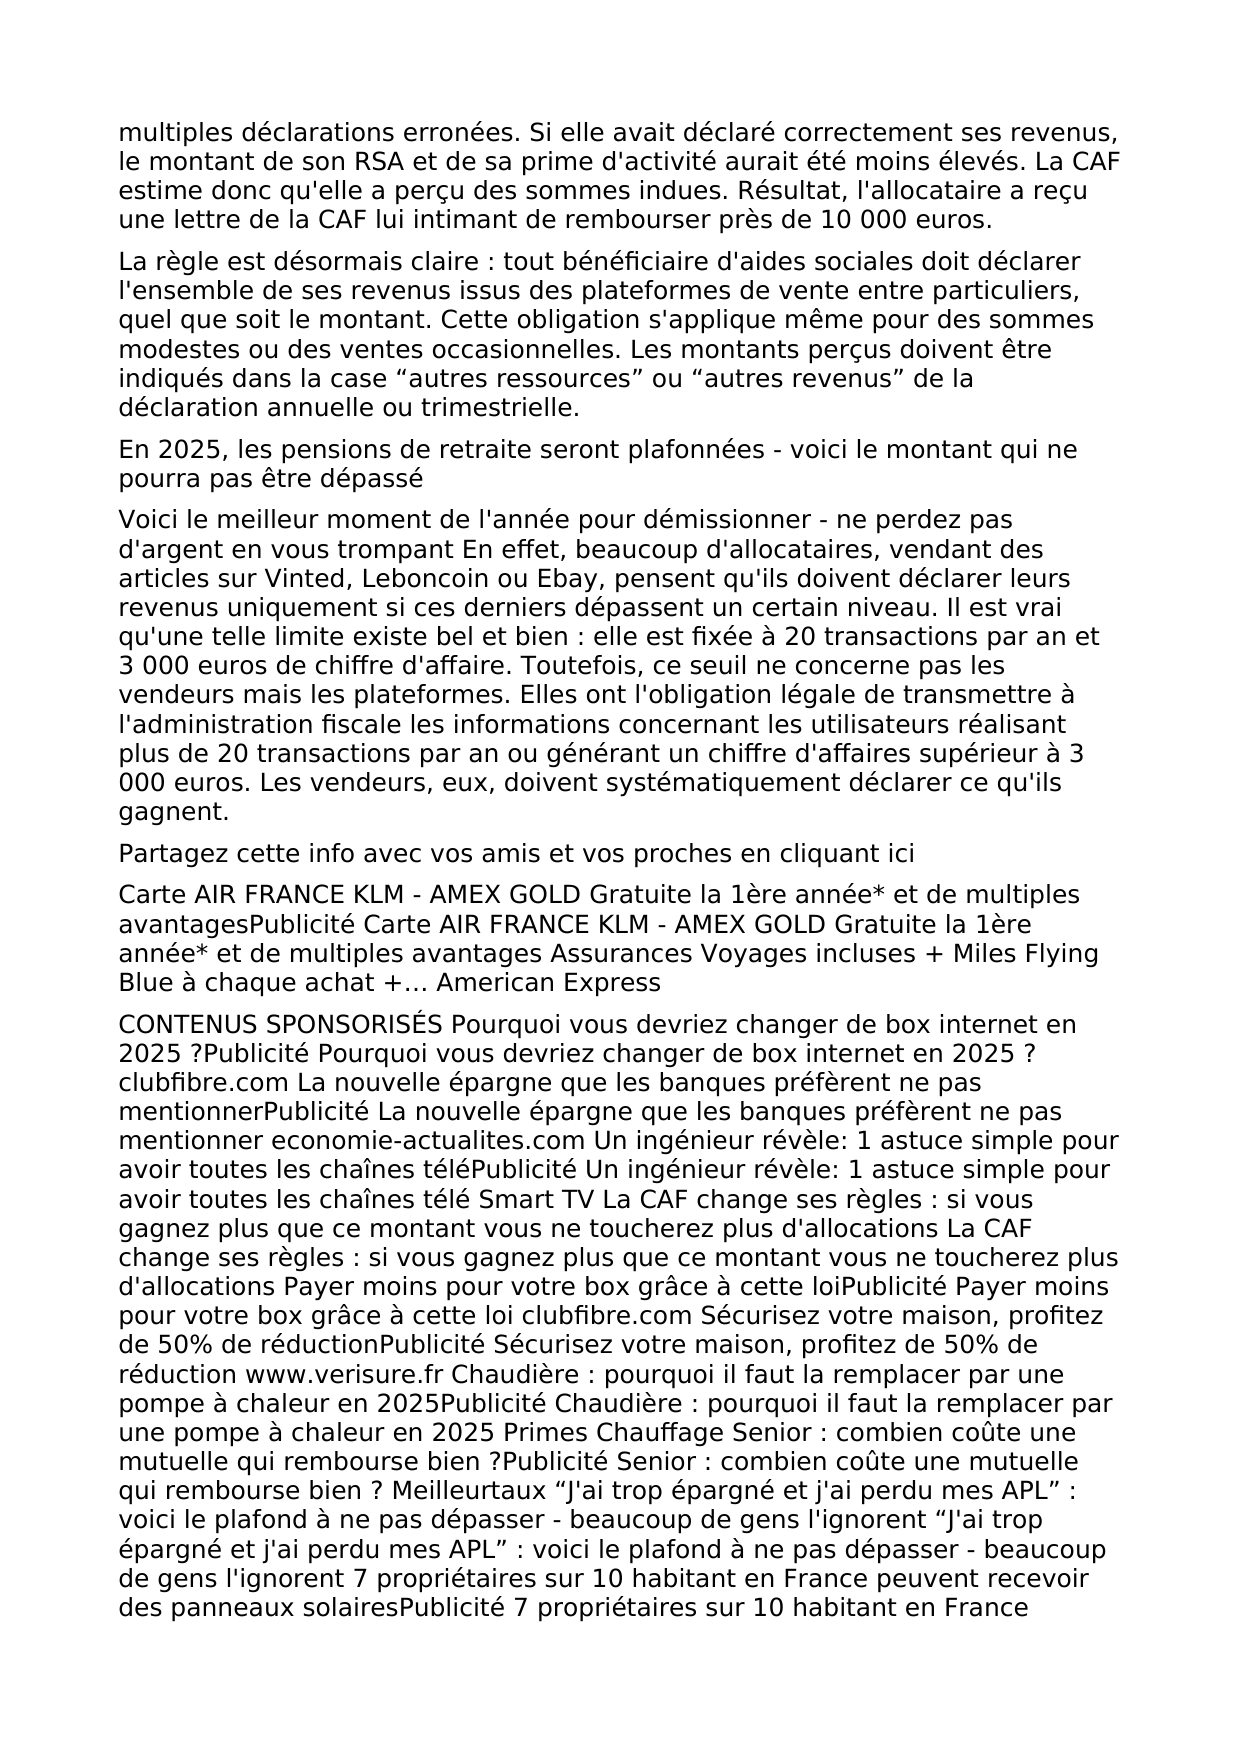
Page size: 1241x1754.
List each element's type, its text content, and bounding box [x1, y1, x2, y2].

text En 2025, les pensions de retraite seront plafonnées - voici le montant qui ne pourra pas être dépassé [118, 435, 1122, 493]
text Carte AIR FRANCE KLM - AMEX GOLD Gratuite la 1ère année* et de multiples avantagesPublicité Carte AIR FRANCE KLM - AMEX GOLD Gratuite la 1ère année* et de multiples avantages Assurances Voyages incluses + Miles Flying Blue à chaque achat +… American Express [118, 881, 1122, 997]
text Voici le meilleur moment de l'année pour démissionner - ne perdez pas d'argent en vous trompant En effet, beaucoup d'allocataires, vendant des articles sur Vinted, Leboncoin ou Ebay, pensent qu'ils doivent déclarer leurs revenus uniquement si ces derniers dépassent un certain niveau. Il est vrai qu'une telle limite existe bel et bien : elle est fixée à 20 transactions par an et 3 000 euros de chiffre d'affaire. Toutefois, ce seuil ne concerne pas les vendeurs mais les plateformes. Elles ont l'obligation légale de transmettre à l'administration fiscale les informations concernant les utilisateurs réalisant plus de 20 transactions par an ou générant un chiffre d'affaires supérieur à 3 000 euros. Les vendeurs, eux, doivent systématiquement déclarer ce qu'ils gagnent. [118, 506, 1122, 826]
text La règle est désormais claire : tout bénéficiaire d'aides sociales doit déclarer l'ensemble de ses revenus issus des plateformes de vente entre particuliers, quel que soit le montant. Cette obligation s'applique même pour des sommes modestes ou des ventes occasionnelles. Les montants perçus doivent être indiqués dans la case “autres ressources” ou “autres revenus” de la déclaration annuelle ou trimestrielle. [118, 247, 1122, 422]
text Partagez cette info avec vos amis et vos proches en cliquant ici [118, 839, 1122, 868]
text multiples déclarations erronées. Si elle avait déclaré correctement ses revenus, le montant de son RSA et de sa prime d'activité aurait été moins élevés. La CAF estime donc qu'elle a perçu des sommes indues. Résultat, l'allocataire a reçu une lettre de la CAF lui intimant de rembourser près de 10 000 euros. [118, 118, 1122, 235]
text CONTENUS SPONSORISÉS Pourquoi vous devriez changer de box internet en 2025 ?Publicité Pourquoi vous devriez changer de box internet en 2025 ? clubfibre.com La nouvelle épargne que les banques préfèrent ne pas mentionnerPublicité La nouvelle épargne que les banques préfèrent ne pas mentionner economie-actualites.com Un ingénieur révèle: 1 astuce simple pour avoir toutes les chaînes téléPublicité Un ingénieur révèle: 1 astuce simple pour avoir toutes les chaînes télé Smart TV La CAF change ses règles : si vous gagnez plus que ce montant vous ne toucherez plus d'allocations La CAF change ses règles : si vous gagnez plus que ce montant vous ne toucherez plus d'allocations Payer moins pour votre box grâce à cette loiPublicité Payer moins pour votre box grâce à cette loi clubfibre.com Sécurisez votre maison, profitez de 50% de réductionPublicité Sécurisez votre maison, profitez de 50% de réduction www.verisure.fr Chaudière : pourquoi il faut la remplacer par une pompe à chaleur en 2025Publicité Chaudière : pourquoi il faut la remplacer par une pompe à chaleur en 2025 Primes Chauffage Senior : combien coûte une mutuelle qui rembourse bien ?Publicité Senior : combien coûte une mutuelle qui rembourse bien ? Meilleurtaux “J'ai trop épargné et j'ai perdu mes APL” : voici le plafond à ne pas dépasser - beaucoup de gens l'ignorent “J'ai trop épargné et j'ai perdu mes APL” : voici le plafond à ne pas dépasser - beaucoup de gens l'ignorent 7 propriétaires sur 10 habitant en France peuvent recevoir des panneaux solairesPublicité 7 propriétaires sur 10 habitant en France [118, 1010, 1122, 1622]
